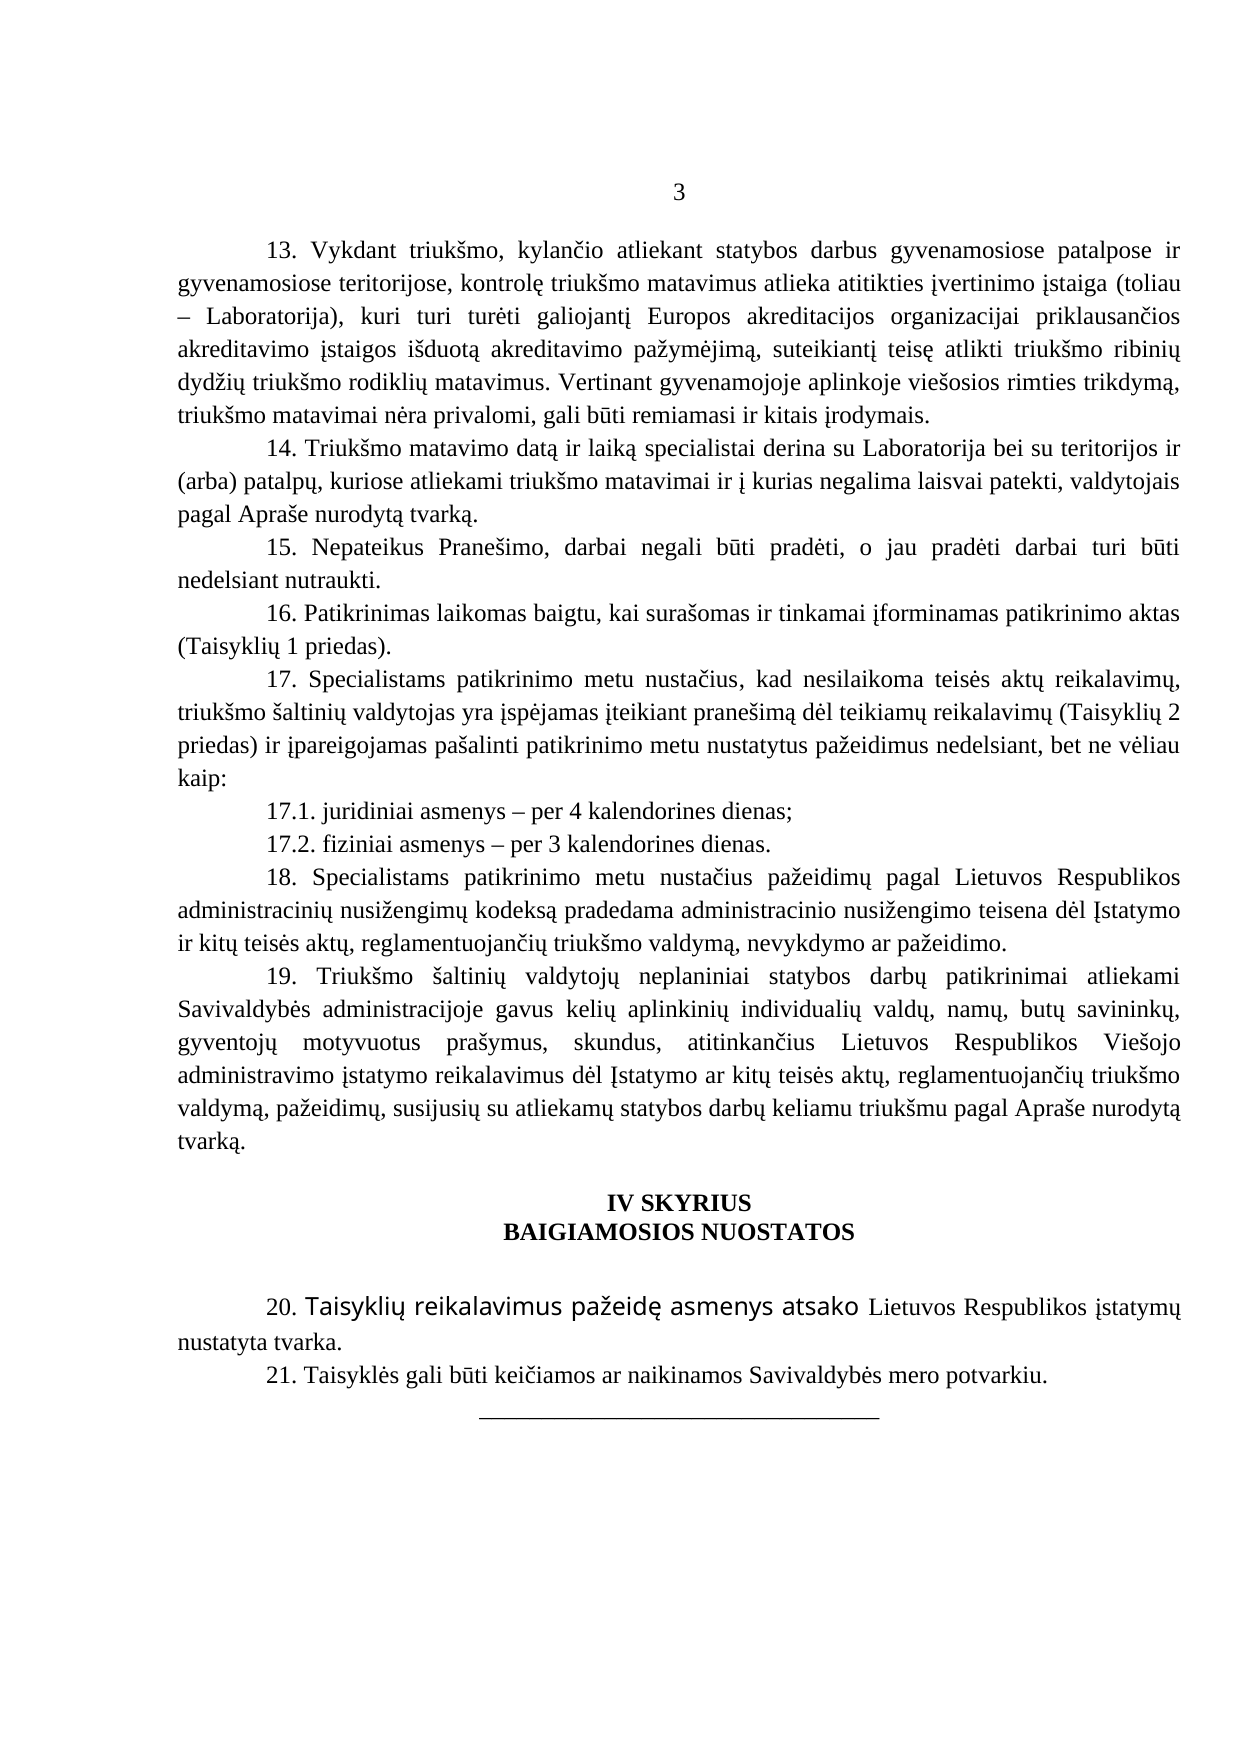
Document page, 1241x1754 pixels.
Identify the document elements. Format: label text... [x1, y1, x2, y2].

text ________________________________ [177, 1393, 1181, 1422]
text 17.1. juridiniai asmenys – per 4 kalendorines dienas; [177, 796, 1181, 825]
text 13. Vykdant triukšmo, kylančio atliekant statybos darbus gyvenamosiose patalpose ir gyvenamosiose teritorijose, kontrolę triukšmo matavimus atlieka atitikties įvertinimo įstaiga (toliau – Laboratorija), kuri turi turėti galiojantį Europos akreditacijos organizacijai priklausančios akreditavimo įstaigos išduotą akreditavimo pažymėjimą, suteikiantį teisę atlikti triukšmo ribinių dydžių triukšmo rodiklių matavimus. Vertinant gyvenamojoje aplinkoje viešosios rimties trikdymą, triukšmo matavimai nėra privalomi, gali būti remiamasi ir kitais įrodymais. [177, 235, 1181, 428]
text 18. Specialistams patikrinimo metu nustačius pažeidimų pagal Lietuvos Respublikos administracinių nusižengimų kodeksą pradedama administracinio nusižengimo teisena dėl Įstatymo ir kitų teisės aktų, reglamentuojančių triukšmo valdymą, nevykdymo ar pažeidimo. [177, 862, 1181, 957]
text 14. Triukšmo matavimo datą ir laiką specialistai derina su Laboratorija bei su teritorijos ir (arba) patalpų, kuriose atliekami triukšmo matavimai ir į kurias negalima laisvai patekti, valdytojais pagal Apraše nurodytą tvarką. [177, 433, 1181, 528]
text 16. Patikrinimas laikomas baigtu, kai surašomas ir tinkamai įforminamas patikrinimo aktas (Taisyklių 1 priedas). [177, 598, 1181, 660]
text 15. Nepateikus Pranešimo, darbai negali būti pradėti, o jau pradėti darbai turi būti nedelsiant nutraukti. [177, 532, 1181, 594]
text 17.2. fiziniai asmenys – per 3 kalendorines dienas. [177, 829, 1181, 858]
text 20. Taisyklių reikalavimus pažeidę asmenys atsako Lietuvos Respublikos įstatymų nustatyta tvarka. [177, 1289, 1181, 1356]
text 21. Taisyklės gali būti keičiamos ar naikinamos Savivaldybės mero potvarkiu. [177, 1360, 1181, 1389]
text IV SKYRIUS [177, 1188, 1181, 1217]
text BAIGIAMOSIOS NUOSTATOS [177, 1217, 1181, 1246]
text 17. Specialistams patikrinimo metu nustačius, kad nesilaikoma teisės aktų reikalavimų, triukšmo šaltinių valdytojas yra įspėjamas įteikiant pranešimą dėl teikiamų reikalavimų (Taisyklių 2 priedas) ir įpareigojamas pašalinti patikrinimo metu nustatytus pažeidimus nedelsiant, bet ne vėliau kaip: [177, 664, 1181, 792]
text 19. Triukšmo šaltinių valdytojų neplaniniai statybos darbų patikrinimai atliekami Savivaldybės administracijoje gavus kelių aplinkinių individualių valdų, namų, butų savininkų, gyventojų motyvuotus prašymus, skundus, atitinkančius Lietuvos Respublikos Viešojo administravimo įstatymo reikalavimus dėl Įstatymo ar kitų teisės aktų, reglamentuojančių triukšmo valdymą, pažeidimų, susijusių su atliekamų statybos darbų keliamu triukšmu pagal Apraše nurodytą tvarką. [177, 961, 1181, 1155]
